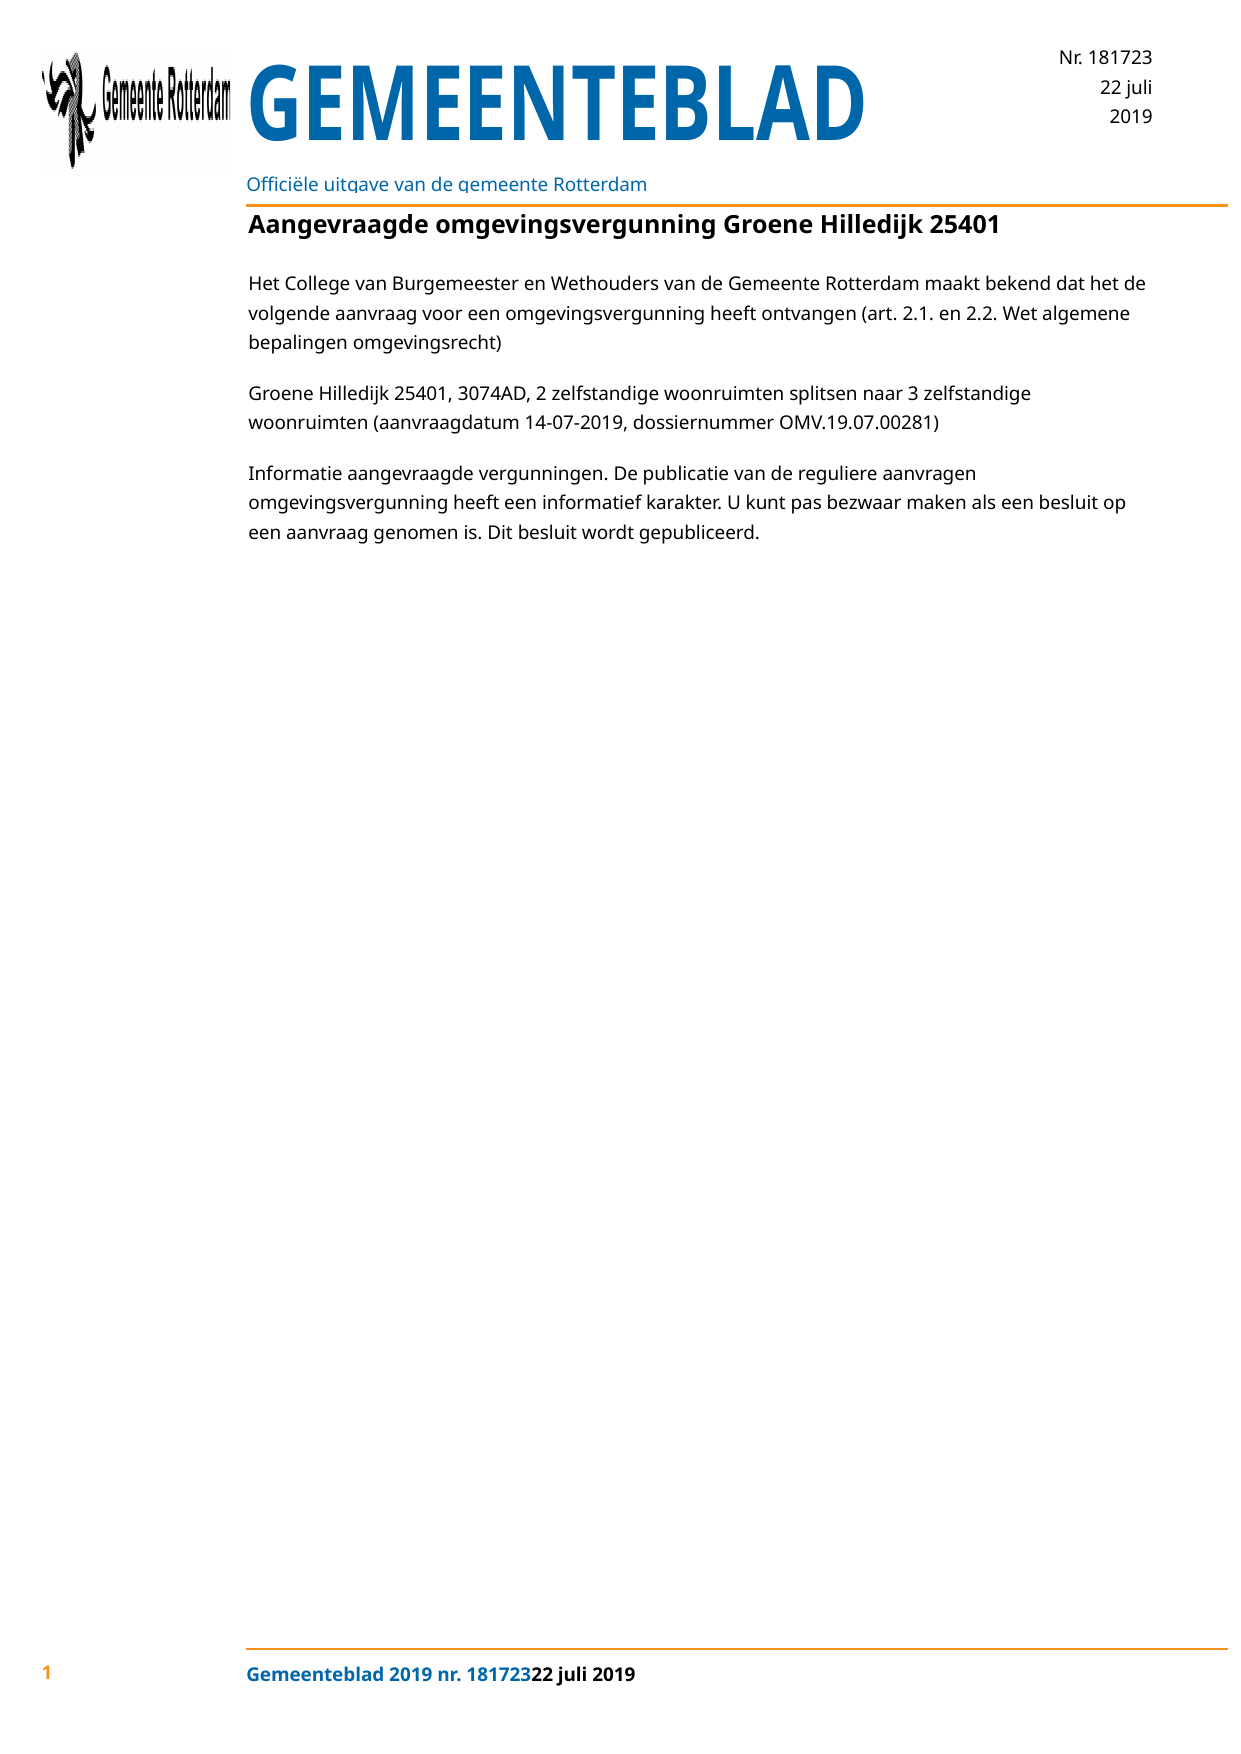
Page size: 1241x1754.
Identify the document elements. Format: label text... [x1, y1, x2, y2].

text Informatie aangevraagde vergunningen. De publicatie van de reguliere aanvragen omgevingsvergunning heeft een informatief karakter. U kunt pas bezwaar maken als een besluit op een aanvraag genomen is. Dit besluit wordt gepubliceerd. [248, 460, 1152, 545]
text Aangevraagde omgevingsvergunning Groene Hilledijk 25401 [248, 207, 1152, 241]
picture [41, 47, 231, 172]
text Groene Hilledijk 25401, 3074AD, 2 zelfstandige woonruimten splitsen naar 3 zelfstandige woonruimten (aanvraagdatum 14-07-2019, dossiernummer OMV.19.07.00281) [248, 380, 1152, 435]
text Het College van Burgemeester en Wethouders van de Gemeente Rotterdam maakt bekend dat het de volgende aanvraag voor een omgevingsvergunning heeft ontvangen (art. 2.1. en 2.2. Wet algemene bepalingen omgevingsrecht) [248, 270, 1152, 355]
